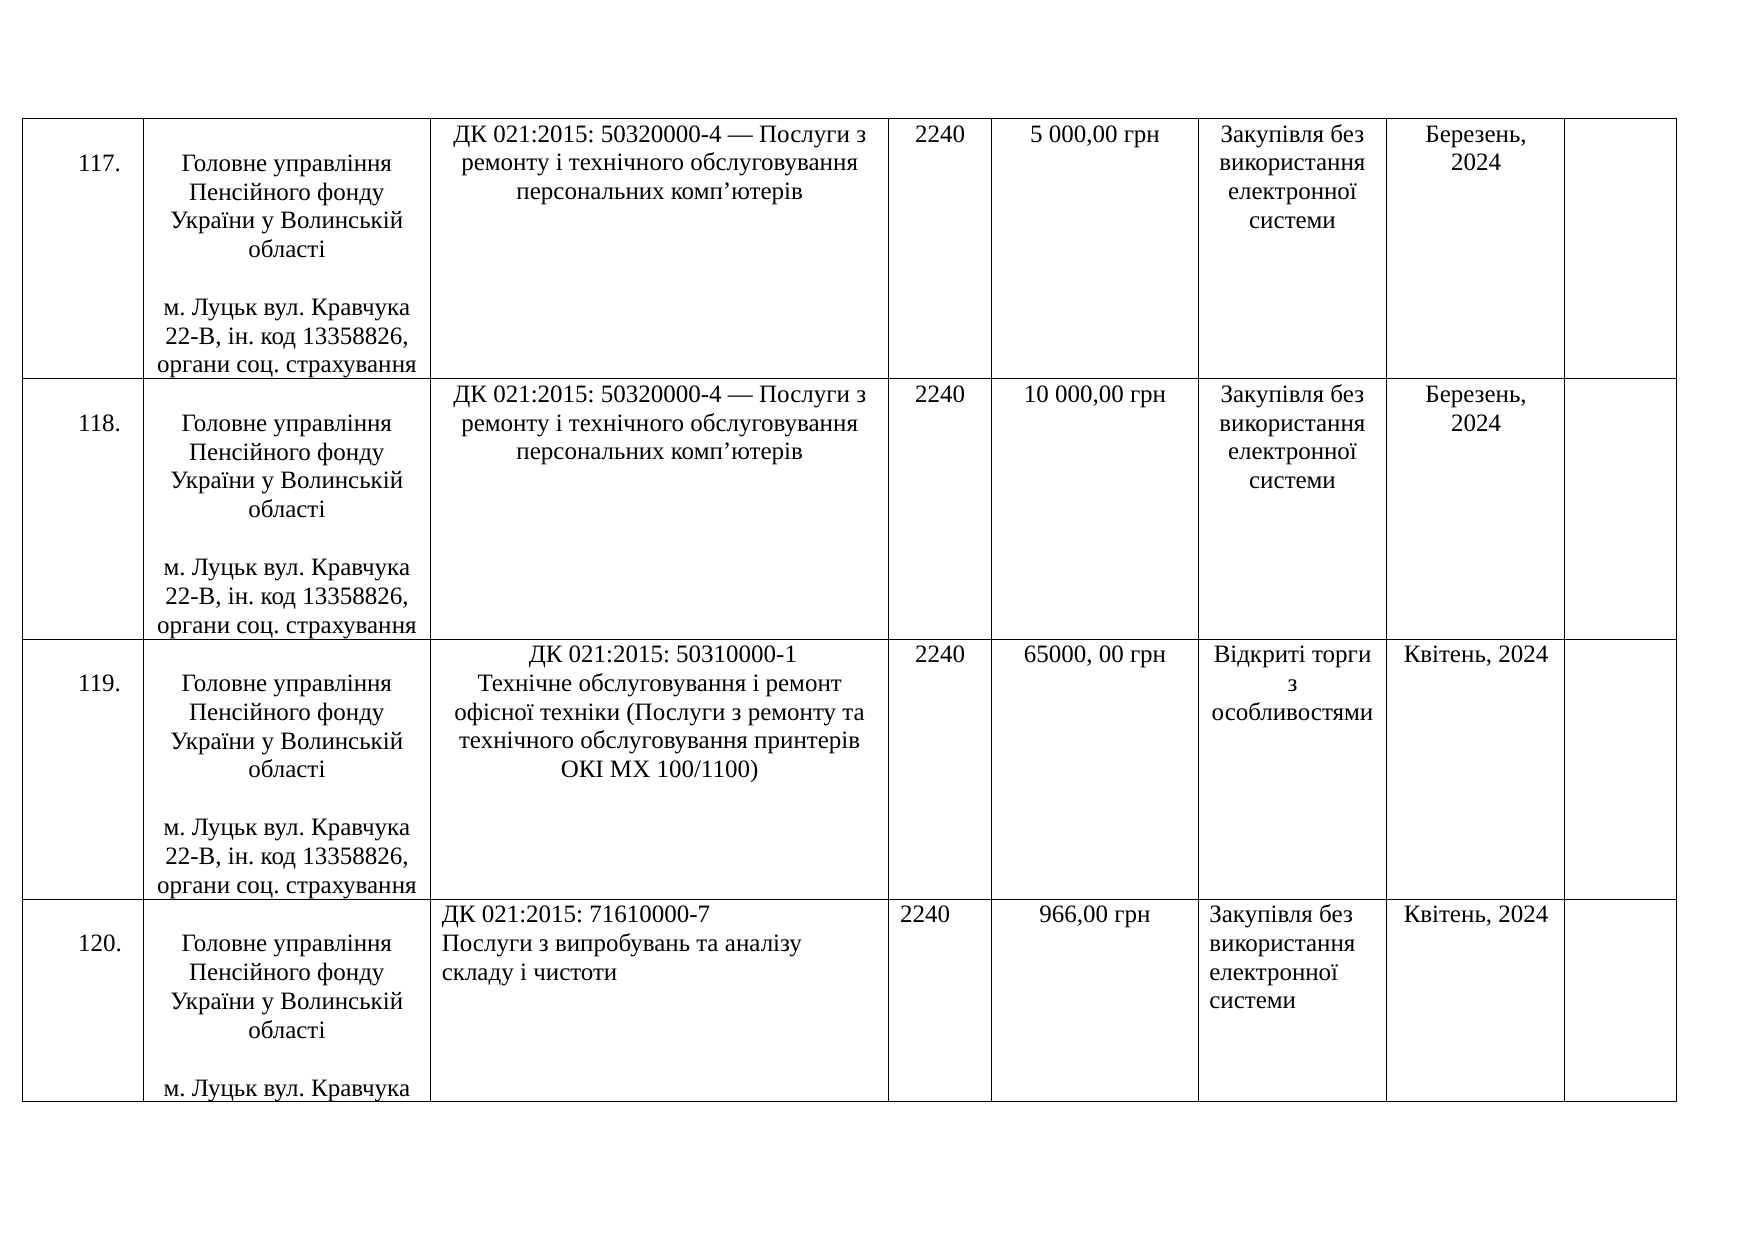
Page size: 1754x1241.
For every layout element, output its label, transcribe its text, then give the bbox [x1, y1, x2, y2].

table_cell Закупівля без використання електронної системи [1199, 900, 1386, 1101]
table_cell 966,00 грн [992, 900, 1198, 1101]
table_cell Березень, 2024 [1387, 119, 1564, 378]
table_cell ДК 021:2015: 50320000-4 — Послуги з ремонту і технічного обслуговування персональних комп’ютерів [431, 379, 888, 638]
table_cell 2240 [889, 119, 991, 378]
table_cell Квітень, 2024 [1387, 640, 1564, 899]
table_cell ДК 021:2015: 50320000-4 — Послуги з ремонту і технічного обслуговування персональних комп’ютерів [431, 119, 888, 378]
table_cell [1565, 119, 1676, 378]
table_cell Головне управління Пенсійного фонду України у Волинській області м. Луцьк вул. Кравчука 22-В, ін. код 13358826, органи соц. страхування [144, 379, 430, 638]
table_cell 10 000,00 грн [992, 379, 1198, 638]
table_cell 2240 [889, 379, 991, 638]
table_cell 2240 [889, 900, 991, 1101]
table_cell ДК 021:2015: 71610000-7 Послуги з випробувань та аналізу складу і чистоти [431, 900, 888, 1101]
table_cell Закупівля без використання електронної системи [1199, 379, 1386, 638]
table_cell [1565, 900, 1676, 1101]
table_cell 2240 [889, 640, 991, 899]
table_cell Відкриті торги з особливостями [1199, 640, 1386, 899]
table_cell 5 000,00 грн [992, 119, 1198, 378]
table_cell [23, 119, 143, 378]
table_cell [23, 640, 143, 899]
table_cell ДК 021:2015: 50310000-1 Технічне обслуговування і ремонт офісної техніки (Послуги з ремонту та технічного обслуговування принтерів ОКІ МХ 100/1100) [431, 640, 888, 899]
table_cell [23, 379, 143, 638]
table_cell Закупівля без використання електронної системи [1199, 119, 1386, 378]
table_cell [1565, 379, 1676, 638]
table_cell Головне управління Пенсійного фонду України у Волинській області м. Луцьк вул. Кравчука [144, 900, 430, 1101]
table_cell [23, 900, 143, 1101]
table_cell [1565, 640, 1676, 899]
table_cell Головне управління Пенсійного фонду України у Волинській області м. Луцьк вул. Кравчука 22-В, ін. код 13358826, органи соц. страхування [144, 119, 430, 378]
table_cell Березень, 2024 [1387, 379, 1564, 638]
table_cell 65000, 00 грн [992, 640, 1198, 899]
table_cell Головне управління Пенсійного фонду України у Волинській області м. Луцьк вул. Кравчука 22-В, ін. код 13358826, органи соц. страхування [144, 640, 430, 899]
table_cell Квітень, 2024 [1387, 900, 1564, 1101]
